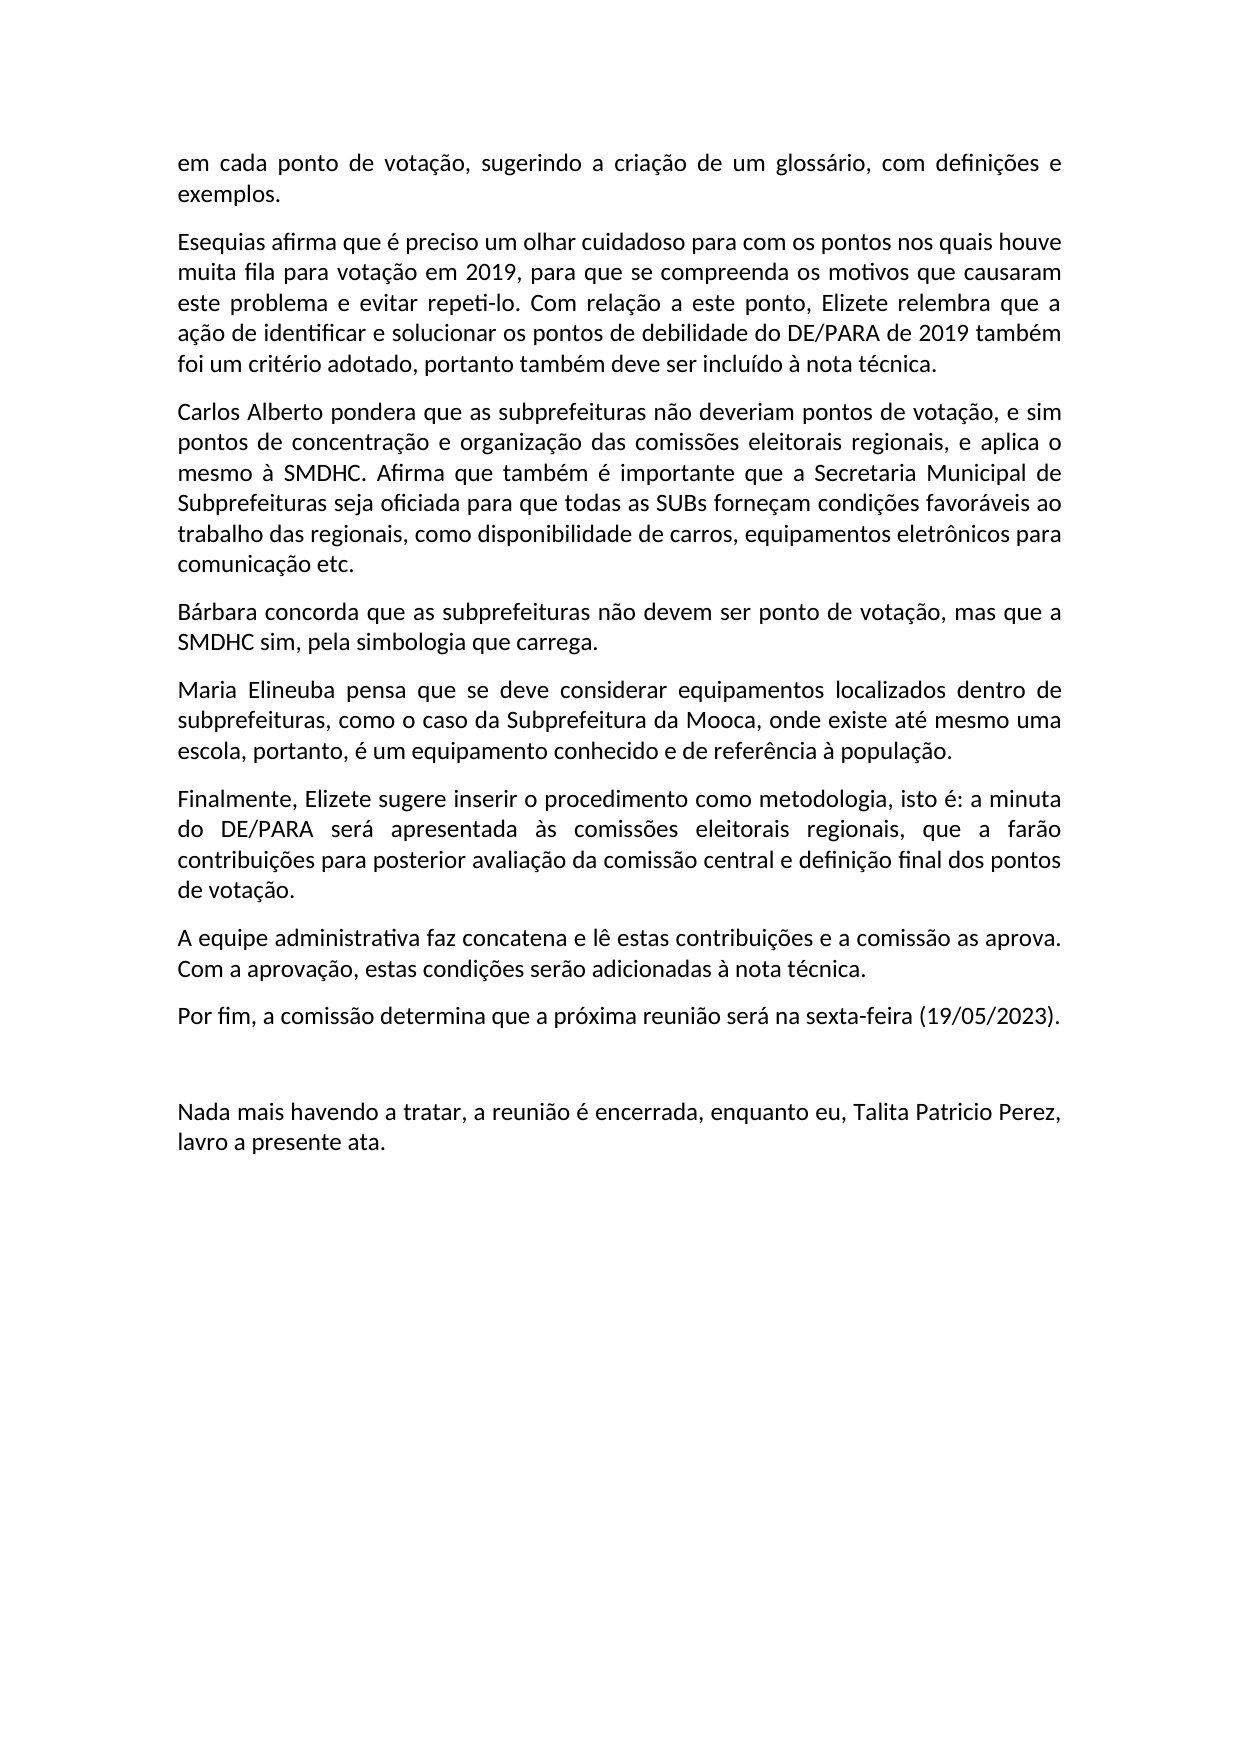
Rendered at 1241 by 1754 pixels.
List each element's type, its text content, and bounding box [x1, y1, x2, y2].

text em cada ponto de votação, sugerindo a criação de um glossário, com definições e exemplos. [177, 148, 1063, 209]
text Esequias afirma que é preciso um olhar cuidadoso para com os pontos nos quais houve muita fila para votação em 2019, para que se compreenda os motivos que causaram este problema e evitar repeti-lo. Com relação a este ponto, Elizete relembra que a ação de identificar e solucionar os pontos de debilidade do DE/PARA de 2019 também foi um critério adotado, portanto também deve ser incluído à nota técnica. [177, 226, 1063, 378]
text Por fim, a comissão determina que a próxima reunião será na sexta-feira (19/05/2023). [177, 1000, 1063, 1031]
text A equipe administrativa faz concatena e lê estas contribuições e a comissão as aprova. Com a aprovação, estas condições serão adicionadas à nota técnica. [177, 922, 1063, 983]
text Finalmente, Elizete sugere inserir o procedimento como metodologia, isto é: a minuta do DE/PARA será apresentada às comissões eleitorais regionais, que a farão contribuições para posterior avaliação da comissão central e definição final dos pontos de votação. [177, 783, 1063, 905]
text Carlos Alberto pondera que as subprefeituras não deveriam pontos de votação, e sim pontos de concentração e organização das comissões eleitorais regionais, e aplica o mesmo à SMDHC. Afirma que também é importante que a Secretaria Municipal de Subprefeituras seja oficiada para que todas as SUBs forneçam condições favoráveis ao trabalho das regionais, como disponibilidade de carros, equipamentos eletrônicos para comunicação etc. [177, 396, 1063, 579]
text Bárbara concorda que as subprefeituras não devem ser ponto de votação, mas que a SMDHC sim, pela simbologia que carrega. [177, 596, 1063, 657]
text Maria Elineuba pensa que se deve considerar equipamentos localizados dentro de subprefeituras, como o caso da Subprefeitura da Mooca, onde existe até mesmo uma escola, portanto, é um equipamento conhecido e de referência à população. [177, 674, 1063, 766]
text Nada mais havendo a tratar, a reunião é encerrada, enquanto eu, Talita Patricio Perez, lavro a presente ata. [177, 1096, 1063, 1157]
